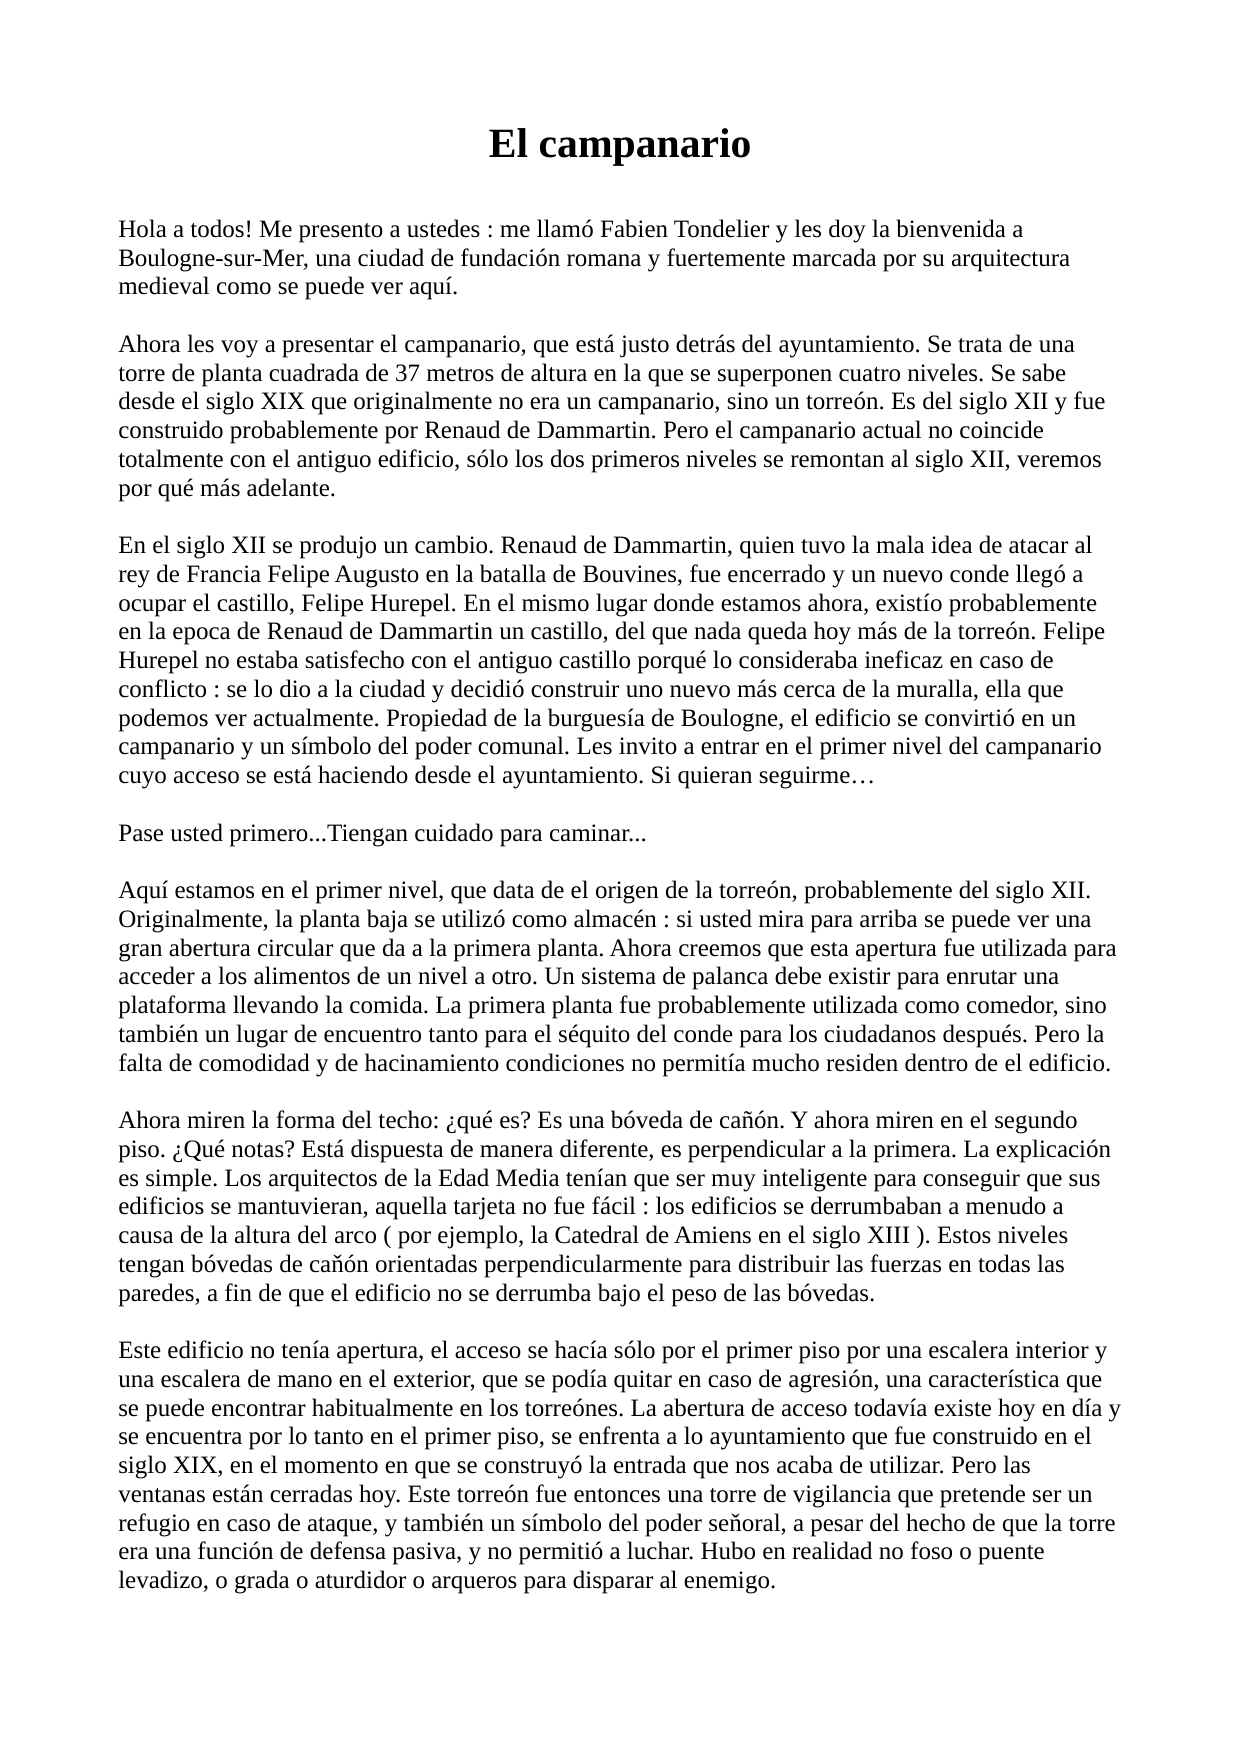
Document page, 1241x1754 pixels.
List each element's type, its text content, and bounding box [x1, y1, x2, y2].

text Hola a todos! Me presento a ustedes : me llamó Fabien Tondelier y les doy la bienvenida a Boulogne-sur-Mer, una ciudad de fundación romana y fuertemente marcada por su arquitectura medieval como se puede ver aquí. [118, 214, 1122, 300]
text En el siglo XII se produjo un cambio. Renaud de Dammartin, quien tuvo la mala idea de atacar al rey de Francia Felipe Augusto en la batalla de Bouvines, fue encerrado y un nuevo conde llegó a ocupar el castillo, Felipe Hurepel. En el mismo lugar donde estamos ahora, existío probablemente en la epoca de Renaud de Dammartin un castillo, del que nada queda hoy más de la torreón. Felipe Hurepel no estaba satisfecho con el antiguo castillo porqué lo consideraba ineficaz en caso de conflicto : se lo dio a la ciudad y decidió construir uno nuevo más cerca de la muralla, ella que podemos ver actualmente. Propiedad de la burguesía de Boulogne, el edificio se convirtió en un campanario y un símbolo del poder comunal. Les invito a entrar en el primer nivel del campanario cuyo acceso se está haciendo desde el ayuntamiento. Si quieran seguirme… [118, 530, 1122, 789]
text Aquí estamos en el primer nivel, que data de el origen de la torreón, probablemente del siglo XII. Originalmente, la planta baja se utilizó como almacén : si usted mira para arriba se puede ver una gran abertura circular que da a la primera planta. Ahora creemos que esta apertura fue utilizada para acceder a los alimentos de un nivel a otro. Un sistema de palanca debe existir para enrutar una plataforma llevando la comida. La primera planta fue probablemente utilizada como comedor, sino también un lugar de encuentro tanto para el séquito del conde para los ciudadanos después. Pero la falta de comodidad y de hacinamiento condiciones no permitía mucho residen dentro de el edificio. [118, 875, 1122, 1076]
text Este edificio no tenía apertura, el acceso se hacía sólo por el primer piso por una escalera interior y una escalera de mano en el exterior, que se podía quitar en caso de agresión, una característica que se puede encontrar habitualmente en los torreónes. La abertura de acceso todavía existe hoy en día y se encuentra por lo tanto en el primer piso, se enfrenta a lo ayuntamiento que fue construido en el siglo XIX, en el momento en que se construyó la entrada que nos acaba de utilizar. Pero las ventanas están cerradas hoy. Este torreón fue entonces una torre de vigilancia que pretende ser un refugio en caso de ataque, y también un símbolo del poder seňoral, a pesar del hecho de que la torre era una función de defensa pasiva, y no permitió a luchar. Hubo en realidad no foso o puente levadizo, o grada o aturdidor o arqueros para disparar al enemigo. [118, 1335, 1122, 1594]
text Ahora les voy a presentar el campanario, que está justo detrás del ayuntamiento. Se trata de una torre de planta cuadrada de 37 metros de altura en la que se superponen cuatro niveles. Se sabe desde el siglo XIX que originalmente no era un campanario, sino un torreón. Es del siglo XII y fue construido probablemente por Renaud de Dammartin. Pero el campanario actual no coincide totalmente con el antiguo edificio, sólo los dos primeros niveles se remontan al siglo XII, veremos por qué más adelante. [118, 329, 1122, 501]
text Pase usted primero...Tiengan cuidado para caminar... [118, 818, 1122, 846]
text Ahora miren la forma del techo: ¿qué es? Es una bóveda de cañón. Y ahora miren en el segundo piso. ¿Qué notas? Está dispuesta de manera diferente, es perpendicular a la primera. La explicación es simple. Los arquitectos de la Edad Media tenían que ser muy inteligente para conseguir que sus edificios se mantuvieran, aquella tarjeta no fue fácil : los edificios se derrumbaban a menudo a causa de la altura del arco ( por ejemplo, la Catedral de Amiens en el siglo XIII ). Estos niveles tengan bóvedas de caňón orientadas perpendicularmente para distribuir las fuerzas en todas las paredes, a fin de que el edificio no se derrumba bajo el peso de las bóvedas. [118, 1105, 1122, 1306]
text El campanario [118, 118, 1122, 166]
